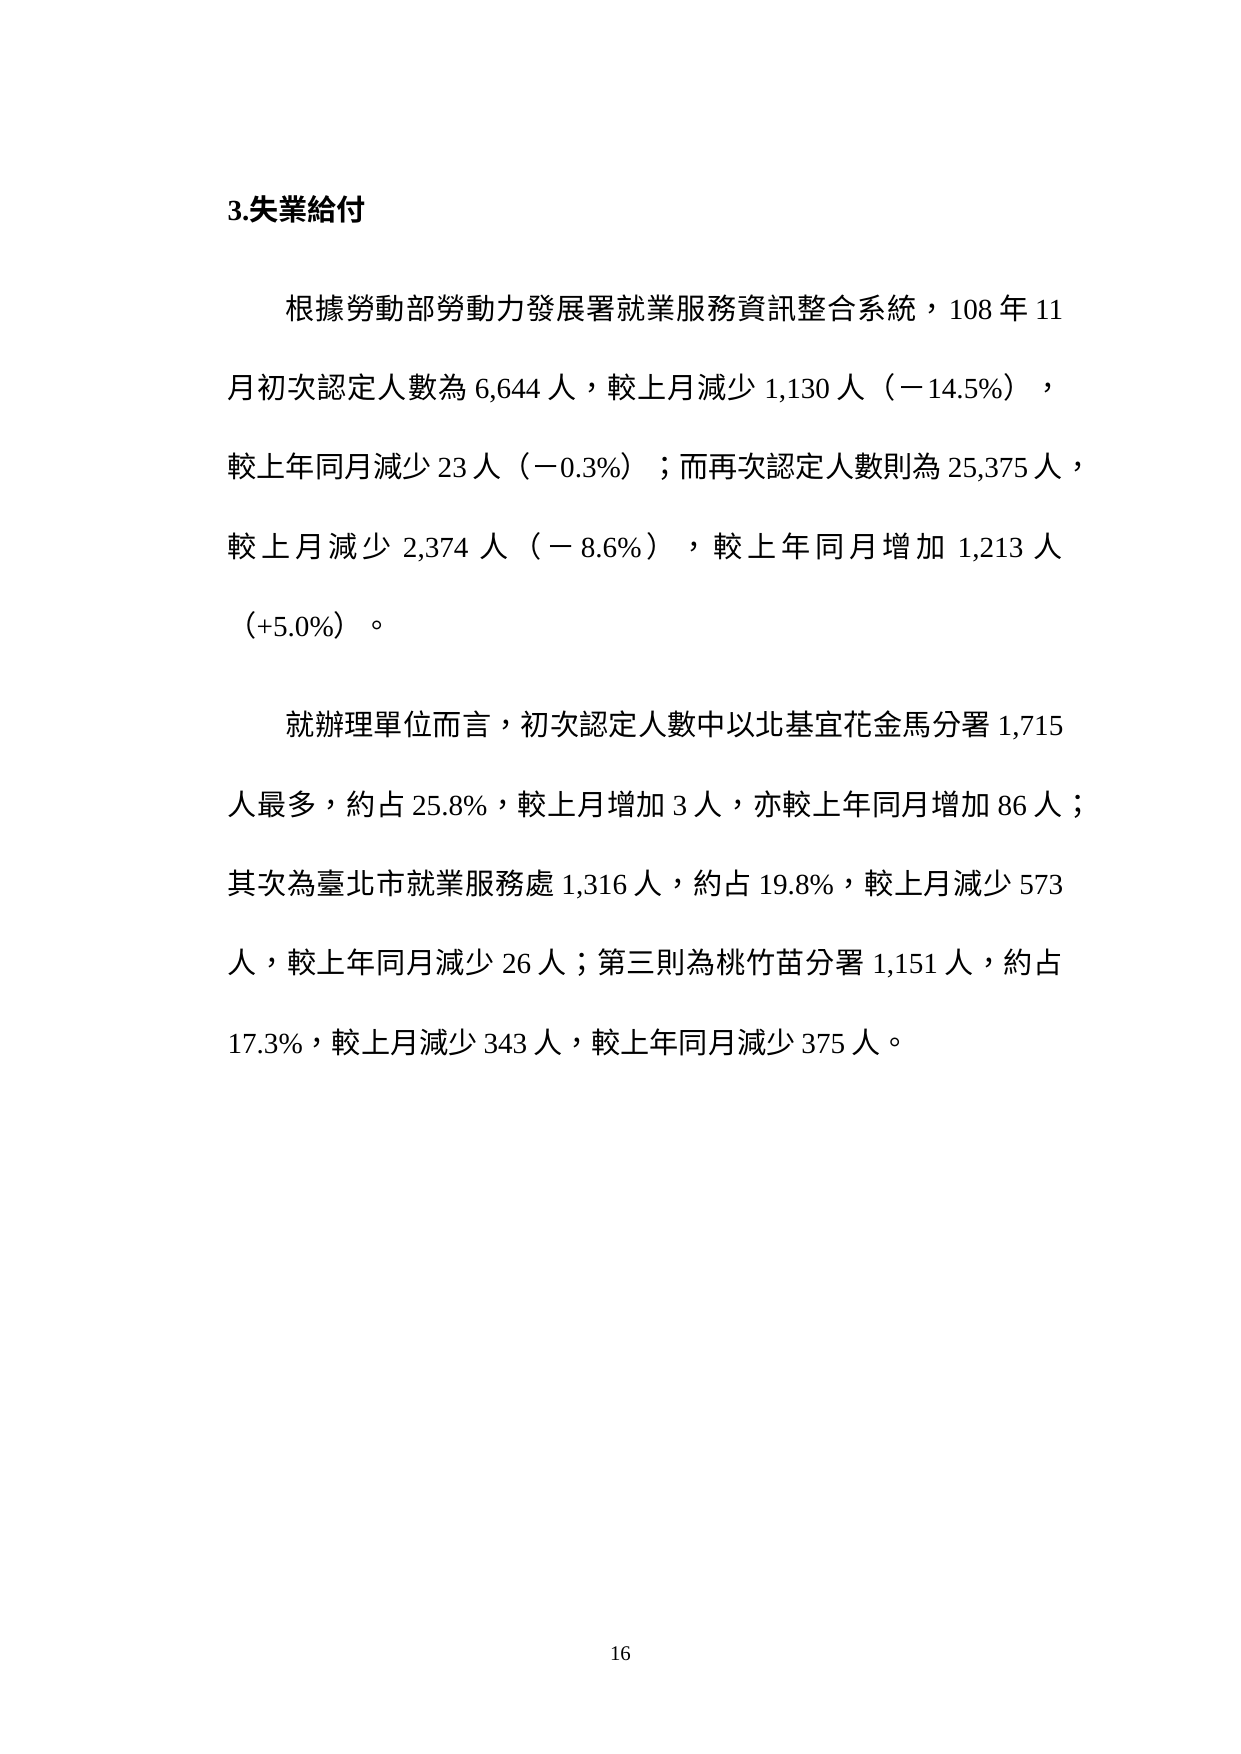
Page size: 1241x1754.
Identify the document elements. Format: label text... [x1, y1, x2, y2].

text 就辦理單位而言，初次認定人數中以北基宜花金馬分署1,715人最多，約占25.8%，較上月增加3人，亦較上年同月增加86人；其次為臺北市就業服務處1,316人，約占19.8%，較上月減少573人，較上年同月減少26人；第三則為桃竹苗分署1,151人，約占17.3%，較上月減少343人，較上年同月減少375人。 [227, 683, 1063, 1080]
text 根據勞動部勞動力發展署就業服務資訊整合系統，108年11月初次認定人數為6,644人，較上月減少1,130人（－14.5%），較上年同月減少23人（－0.3%）；而再次認定人數則為25,375人，較上月減少2,374人（－8.6%），較上年同月增加1,213人（+5.0%）。 [227, 267, 1063, 663]
subtitle 3.失業給付 [227, 167, 1063, 247]
